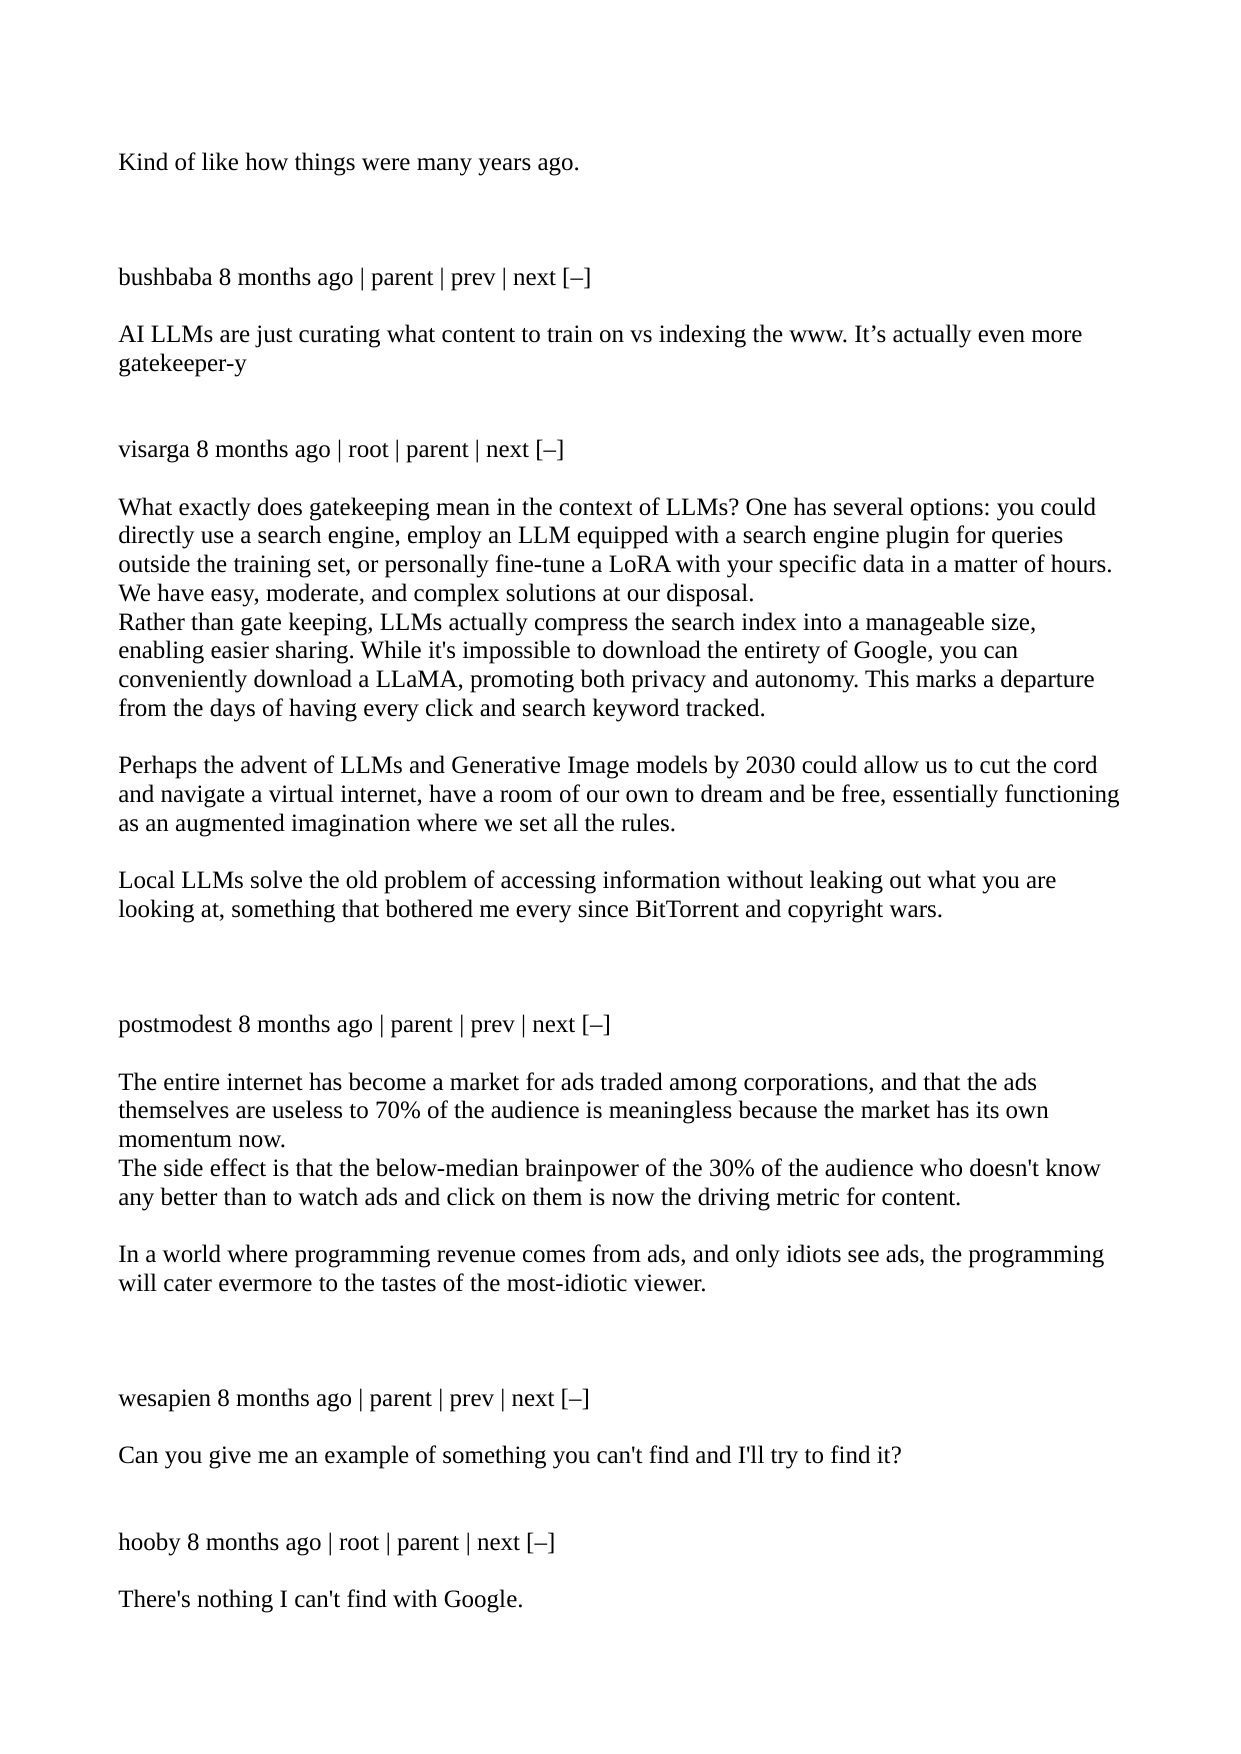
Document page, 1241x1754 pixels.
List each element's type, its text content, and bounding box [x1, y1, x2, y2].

text Can you give me an example of something you can't find and I'll try to find it? [118, 1441, 1122, 1469]
text Rather than gate keeping, LLMs actually compress the search index into a manageable size, enabling easier sharing. While it's impossible to download the entirety of Google, you can conveniently download a LLaMA, promoting both privacy and autonomy. This marks a departure from the days of having every click and search keyword tracked. [118, 607, 1122, 722]
text In a world where programming revenue comes from ads, and only idiots see ads, the programming will cater evermore to the tastes of the most-idiotic viewer. [118, 1239, 1122, 1297]
text postmodest 8 months ago | parent | prev | next [–] [118, 1009, 1122, 1038]
text The entire internet has become a market for ads traded among corporations, and that the ads themselves are useless to 70% of the audience is meaningless because the market has its own momentum now. [118, 1067, 1122, 1153]
text hooby 8 months ago | root | parent | next [–] [118, 1527, 1122, 1556]
text There's nothing I can't find with Google. [118, 1584, 1122, 1613]
text wesapien 8 months ago | parent | prev | next [–] [118, 1383, 1122, 1412]
text Local LLMs solve the old problem of accessing information without leaking out what you are looking at, something that bothered me every since BitTorrent and copyright wars. [118, 866, 1122, 923]
text visarga 8 months ago | root | parent | next [–] [118, 434, 1122, 463]
text What exactly does gatekeeping mean in the context of LLMs? One has several options: you could directly use a search engine, employ an LLM equipped with a search engine plugin for queries outside the training set, or personally fine-tune a LoRA with your specific data in a matter of hours. We have easy, moderate, and complex solutions at our disposal. [118, 492, 1122, 607]
text AI LLMs are just curating what content to train on vs indexing the www. It’s actually even more gatekeeper-y [118, 319, 1122, 377]
text Perhaps the advent of LLMs and Generative Image models by 2030 could allow us to cut the cord and navigate a virtual internet, have a room of our own to dream and be free, essentially functioning as an augmented imagination where we set all the rules. [118, 751, 1122, 837]
text bushbaba 8 months ago | parent | prev | next [–] [118, 262, 1122, 291]
text Kind of like how things were many years ago. [118, 147, 1122, 176]
text The side effect is that the below-median brainpower of the 30% of the audience who doesn't know any better than to watch ads and click on them is now the driving metric for content. [118, 1153, 1122, 1211]
